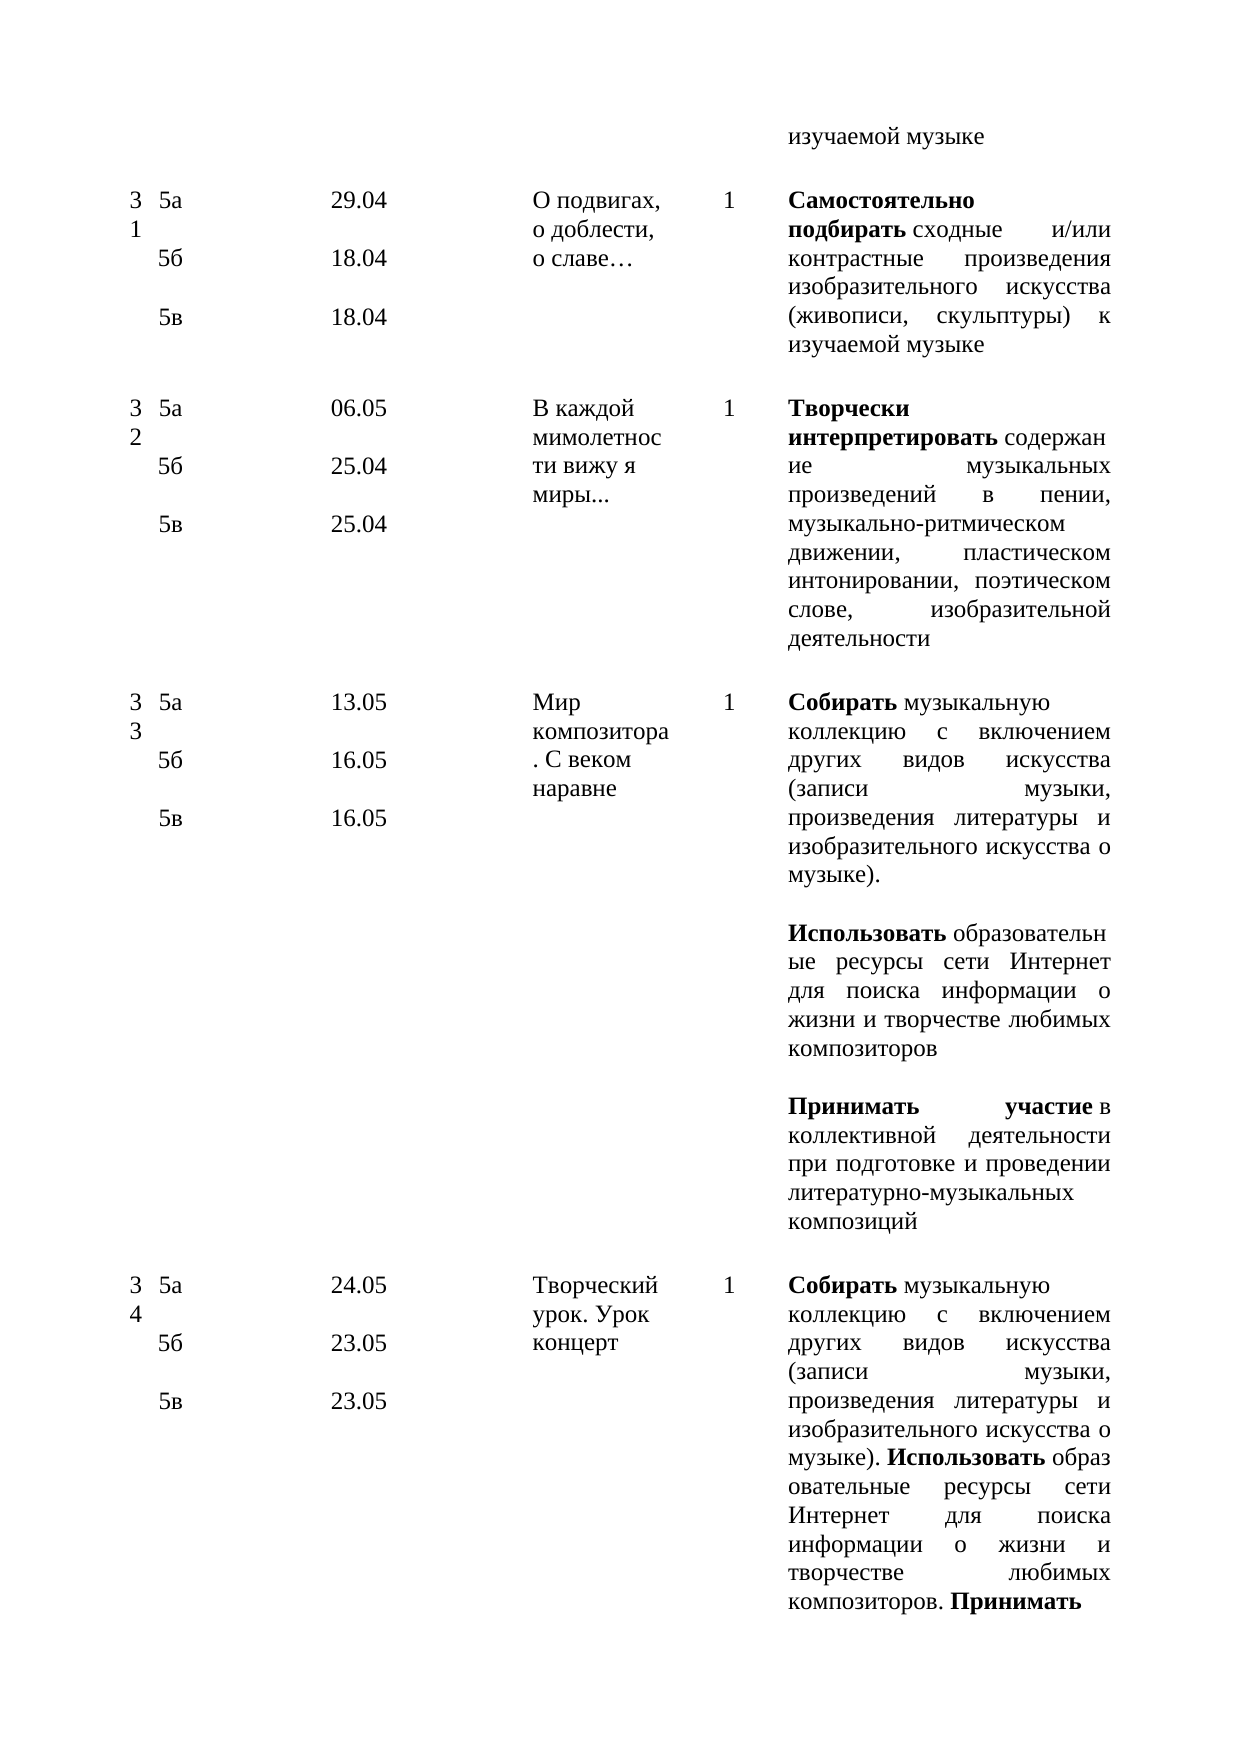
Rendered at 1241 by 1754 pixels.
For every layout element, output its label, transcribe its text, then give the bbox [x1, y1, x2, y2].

table_cell [521, 118, 682, 182]
table_cell Самостоятельно подбирать сходные и/или контрастные произведения изобразительного искусства (живописи, скульптуры) к изучаемой музыке [777, 182, 1122, 390]
table_cell [145, 118, 196, 182]
table_cell Собирать музыкальную коллекцию с включением других видов искусства (записи музыки, произведения литературы и изобразительного искусства о музыке). Использовать образовательные ресурсы сети Интернет для поиска информации о жизни и творчестве любимых композиторов Принимать участие в коллективной деятельности при подготовке и проведении литературно-музыкальных композиций [777, 684, 1122, 1267]
table_cell 5а 5б 5в [145, 182, 196, 390]
table_cell 5а 5б 5в [145, 390, 196, 684]
table_cell 1 [682, 1267, 777, 1618]
table_cell О подвигах, о доблести, о славе… [521, 182, 682, 390]
table_cell Собирать музыкальную коллекцию с включением других видов искусства (записи музыки, произведения литературы и изобразительного искусства о музыке). Использовать образовательные ресурсы сети Интернет для поиска информации о жизни и творчестве любимых композиторов. Принимать [777, 1267, 1122, 1618]
table_cell Творчески интерпретировать содержание музыкальных произведений в пении, музыкально-ритмическом движении, пластическом интонировании, поэтическом слове, изобразительной деятельности [777, 390, 1122, 684]
table_cell [196, 118, 521, 182]
table_cell 1 [682, 684, 777, 1267]
table_cell изучаемой музыке [777, 118, 1122, 182]
table_cell 31 [118, 182, 144, 390]
table_cell [118, 118, 144, 182]
table_cell Мир композитора. С веком наравне [521, 684, 682, 1267]
table_cell 06.05 25.04 25.04 [196, 390, 521, 684]
table_cell 5а 5б 5в [145, 684, 196, 1267]
table_cell 1 [682, 182, 777, 390]
table_cell 1 [682, 390, 777, 684]
table_cell 33 [118, 684, 144, 1267]
table_cell 34 [118, 1267, 144, 1618]
table_cell 5а 5б 5в [145, 1267, 196, 1618]
table_cell Творческий урок. Урок концерт [521, 1267, 682, 1618]
table_cell 32 [118, 390, 144, 684]
table_cell 29.04 18.04 18.04 [196, 182, 521, 390]
table_cell [682, 118, 777, 182]
table_cell 24.05 23.05 23.05 [196, 1267, 521, 1618]
table_cell 13.05 16.05 16.05 [196, 684, 521, 1267]
table_cell В каждой мимолетности вижу я миры... [521, 390, 682, 684]
